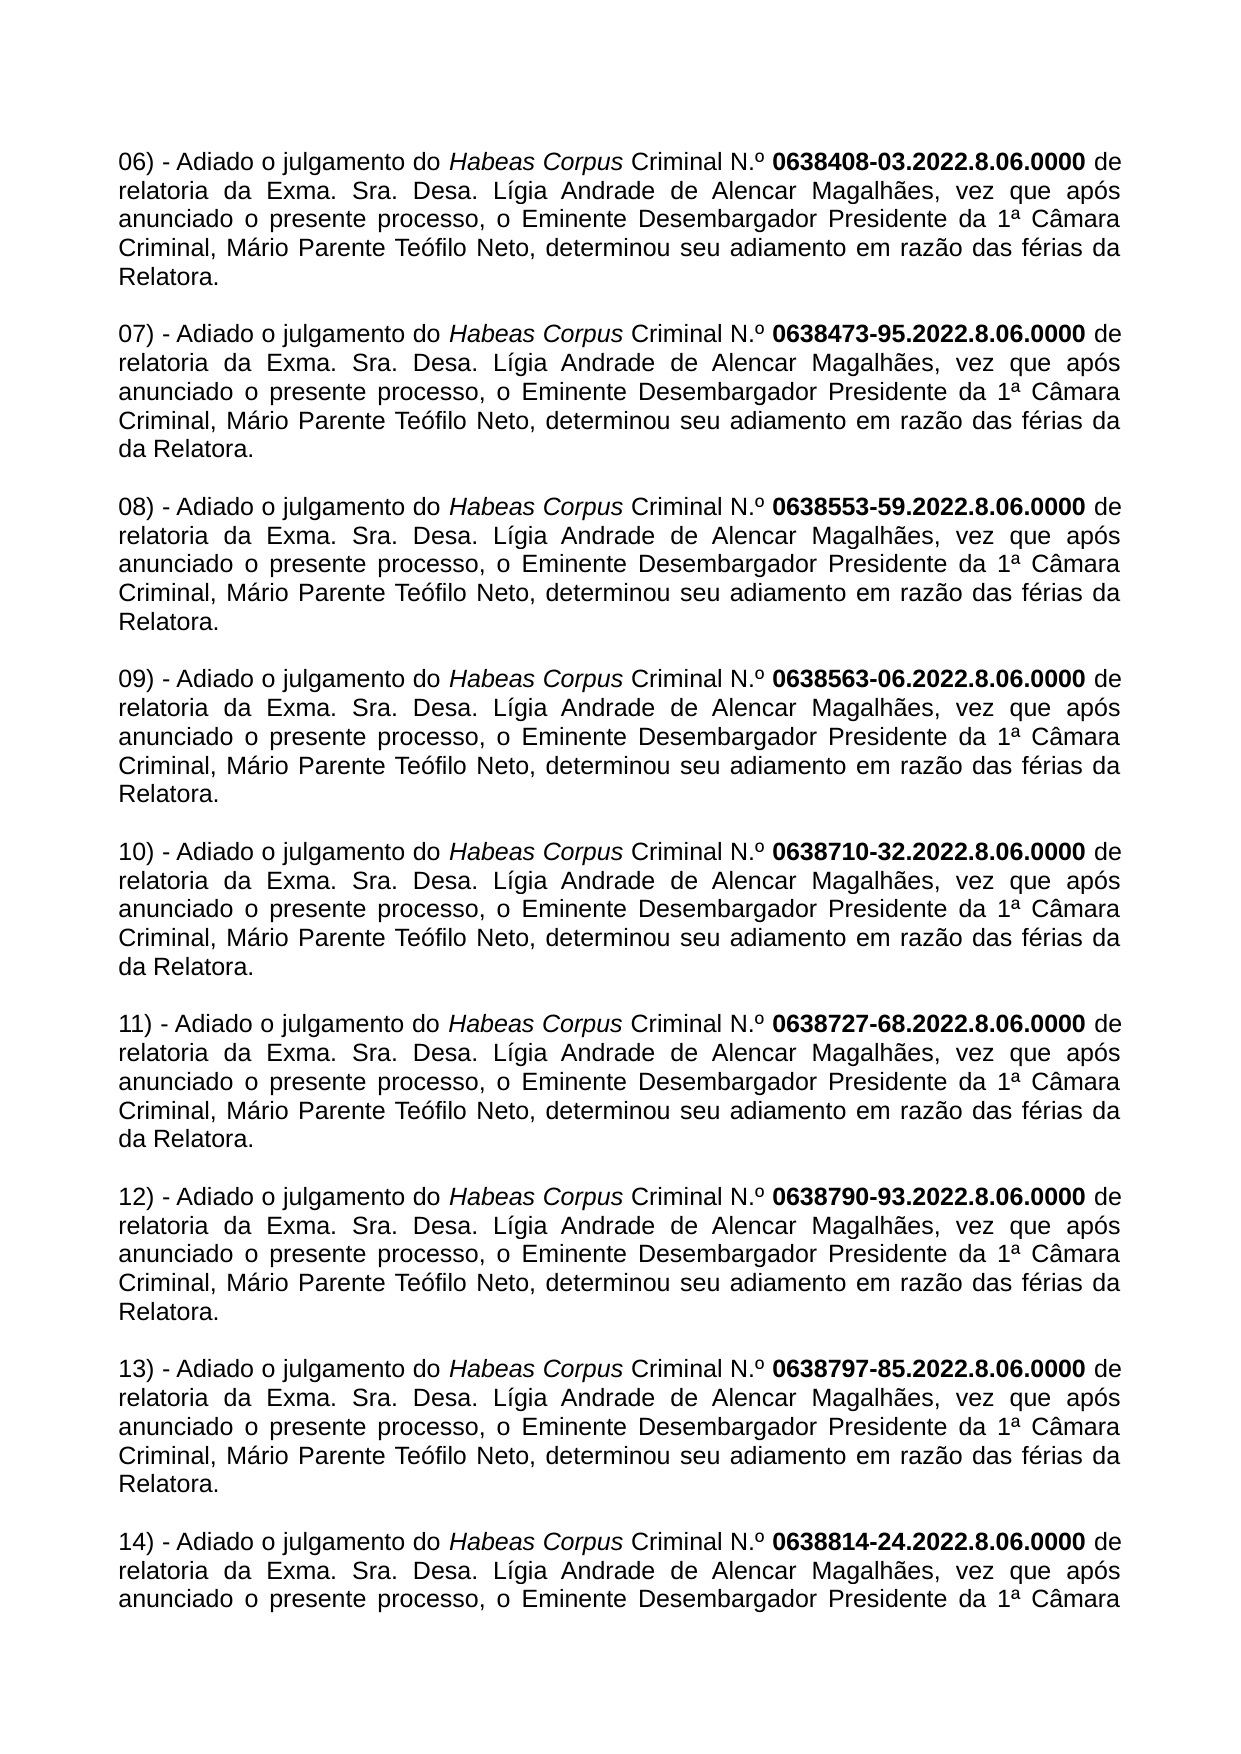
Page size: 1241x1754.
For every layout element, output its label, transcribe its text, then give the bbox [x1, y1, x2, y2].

text 09) - Adiado o julgamento do Habeas Corpus Criminal N.º 0638563-06.2022.8.06.0000 de relatoria da Exma. Sra. Desa. Lígia Andrade de Alencar Magalhães, vez que após anunciado o presente processo, o Eminente Desembargador Presidente da 1ª Câmara Criminal, Mário Parente Teófilo Neto, determinou seu adiamento em razão das férias da Relatora. [118, 664, 1122, 808]
text 06) - Adiado o julgamento do Habeas Corpus Criminal N.º 0638408-03.2022.8.06.0000 de relatoria da Exma. Sra. Desa. Lígia Andrade de Alencar Magalhães, vez que após anunciado o presente processo, o Eminente Desembargador Presidente da 1ª Câmara Criminal, Mário Parente Teófilo Neto, determinou seu adiamento em razão das férias da Relatora. [118, 147, 1122, 291]
text 10) - Adiado o julgamento do Habeas Corpus Criminal N.º 0638710-32.2022.8.06.0000 de relatoria da Exma. Sra. Desa. Lígia Andrade de Alencar Magalhães, vez que após anunciado o presente processo, o Eminente Desembargador Presidente da 1ª Câmara Criminal, Mário Parente Teófilo Neto, determinou seu adiamento em razão das férias da da Relatora. [118, 837, 1122, 981]
text 08) - Adiado o julgamento do Habeas Corpus Criminal N.º 0638553-59.2022.8.06.0000 de relatoria da Exma. Sra. Desa. Lígia Andrade de Alencar Magalhães, vez que após anunciado o presente processo, o Eminente Desembargador Presidente da 1ª Câmara Criminal, Mário Parente Teófilo Neto, determinou seu adiamento em razão das férias da Relatora. [118, 492, 1122, 636]
text 13) - Adiado o julgamento do Habeas Corpus Criminal N.º 0638797-85.2022.8.06.0000 de relatoria da Exma. Sra. Desa. Lígia Andrade de Alencar Magalhães, vez que após anunciado o presente processo, o Eminente Desembargador Presidente da 1ª Câmara Criminal, Mário Parente Teófilo Neto, determinou seu adiamento em razão das férias da Relatora. [118, 1354, 1122, 1498]
text 07) - Adiado o julgamento do Habeas Corpus Criminal N.º 0638473-95.2022.8.06.0000 de relatoria da Exma. Sra. Desa. Lígia Andrade de Alencar Magalhães, vez que após anunciado o presente processo, o Eminente Desembargador Presidente da 1ª Câmara Criminal, Mário Parente Teófilo Neto, determinou seu adiamento em razão das férias da da Relatora. [118, 319, 1122, 463]
text 11) - Adiado o julgamento do Habeas Corpus Criminal N.º 0638727-68.2022.8.06.0000 de relatoria da Exma. Sra. Desa. Lígia Andrade de Alencar Magalhães, vez que após anunciado o presente processo, o Eminente Desembargador Presidente da 1ª Câmara Criminal, Mário Parente Teófilo Neto, determinou seu adiamento em razão das férias da da Relatora. [118, 1009, 1122, 1153]
text 14) - Adiado o julgamento do Habeas Corpus Criminal N.º 0638814-24.2022.8.06.0000 de relatoria da Exma. Sra. Desa. Lígia Andrade de Alencar Magalhães, vez que após anunciado o presente processo, o Eminente Desembargador Presidente da 1ª Câmara [118, 1527, 1122, 1613]
text 12) - Adiado o julgamento do Habeas Corpus Criminal N.º 0638790-93.2022.8.06.0000 de relatoria da Exma. Sra. Desa. Lígia Andrade de Alencar Magalhães, vez que após anunciado o presente processo, o Eminente Desembargador Presidente da 1ª Câmara Criminal, Mário Parente Teófilo Neto, determinou seu adiamento em razão das férias da Relatora. [118, 1182, 1122, 1326]
